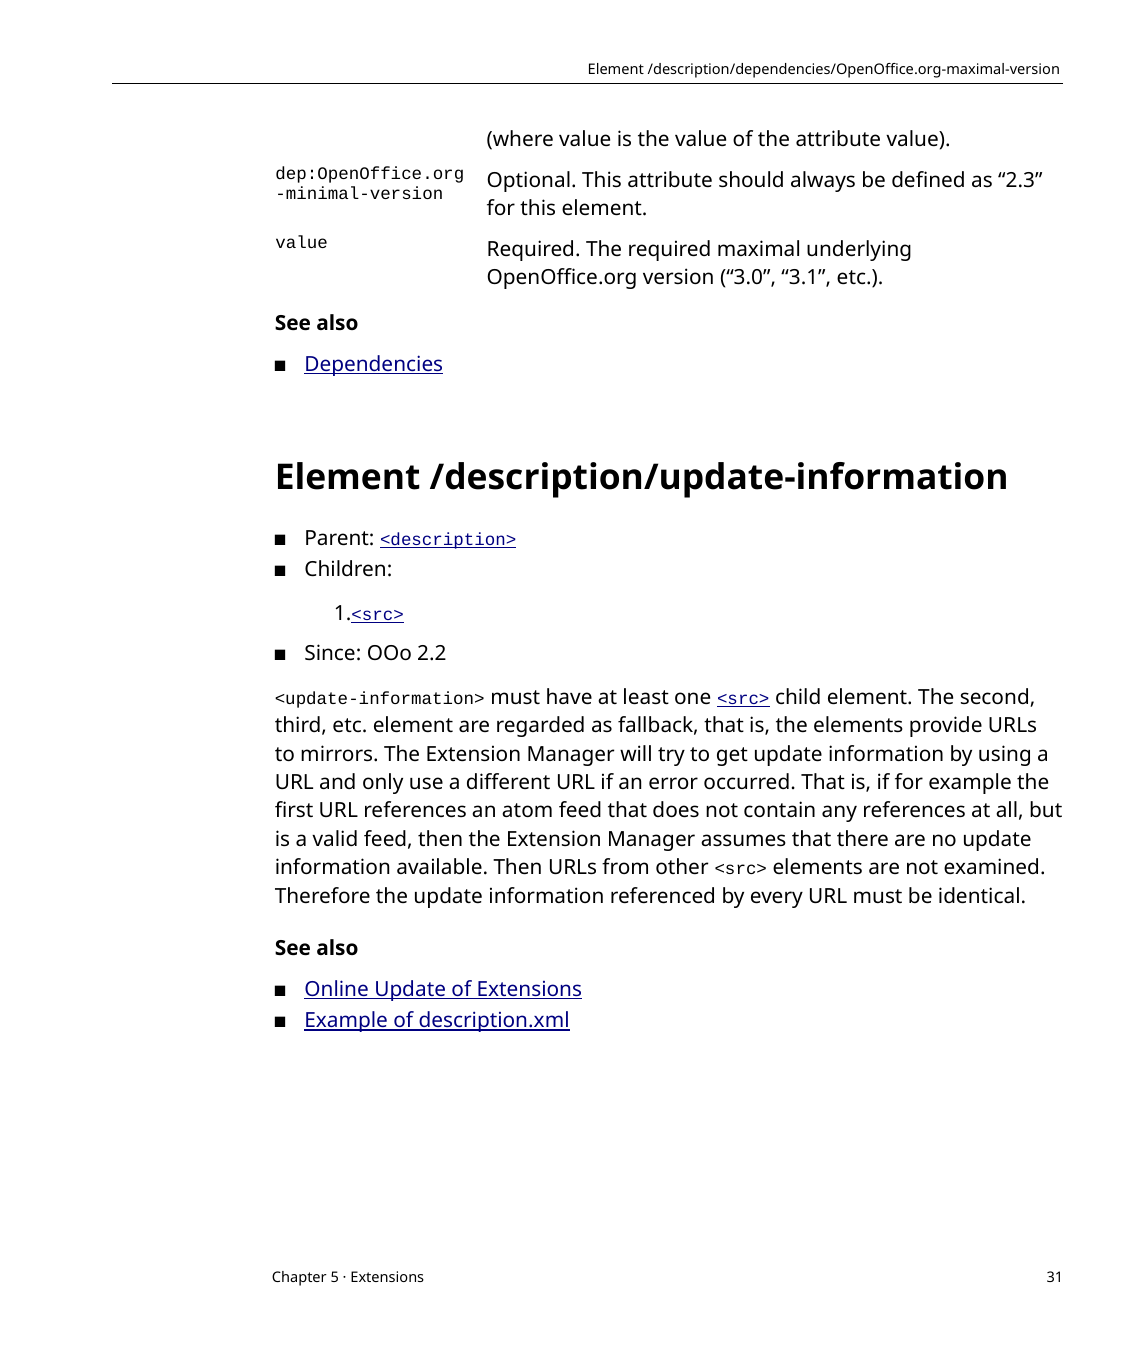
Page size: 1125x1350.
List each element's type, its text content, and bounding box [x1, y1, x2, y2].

list Children: [274, 554, 1063, 583]
text See also [274, 933, 1063, 962]
table_cell [275, 118, 486, 159]
subtitle Element /description/update-information [274, 451, 1063, 499]
list Example of description.xml [274, 1005, 1063, 1034]
text <update-information> must have at least one <src> child element. The second, third, etc. element are regarded as fallback, that is, the elements provide URLs to mirrors. The Extension Manager will try to get update information by using a URL and only use a different URL if an error occurred. That is, if for example the first URL references an atom feed that does not contain any references at all, but is a valid feed, then the Extension Manager assumes that there are no update information available. Then URLs from other <src> elements are not examined. Therefore the update information referenced by every URL must be identical. [274, 682, 1063, 909]
list Since: OOo 2.2 [274, 638, 1063, 667]
list Dependencies [274, 349, 1063, 377]
text See also [274, 308, 1063, 337]
list <src> [334, 598, 1063, 626]
table_cell Optional. This attribute should always be defined as “2.3” for this element. [486, 159, 1062, 228]
list Parent: <description> [274, 523, 1063, 552]
table_cell dep:OpenOffice.org-minimal-version [275, 159, 486, 228]
list Online Update of Extensions [274, 974, 1063, 1002]
table_cell (where value is the value of the attribute value). [486, 118, 1062, 159]
table_cell value [275, 228, 486, 297]
table_cell Required. The required maximal underlying OpenOffice.org version (“3.0”, “3.1”, etc.). [486, 228, 1062, 297]
